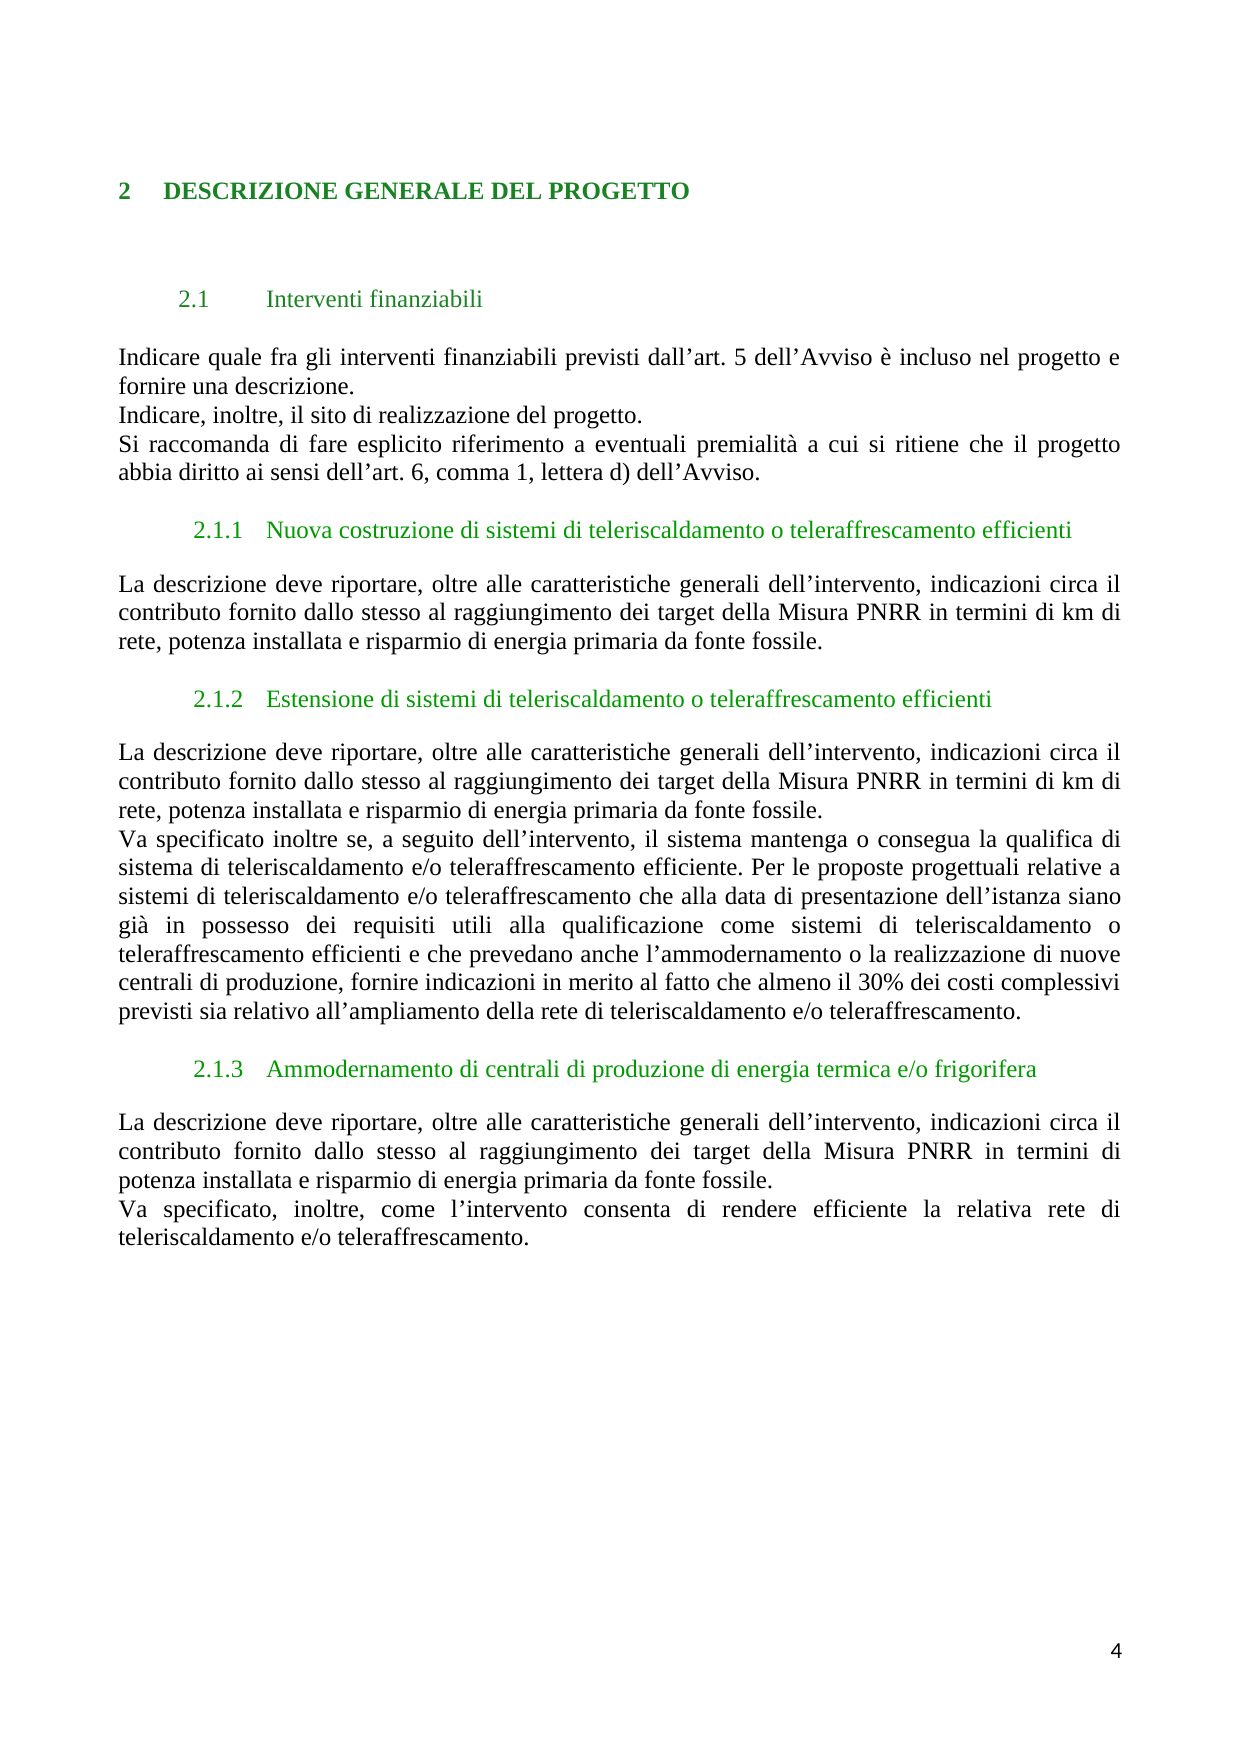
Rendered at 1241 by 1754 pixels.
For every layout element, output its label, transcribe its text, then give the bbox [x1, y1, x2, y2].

text Va specificato, inoltre, come l’intervento consenta di rendere efficiente la relativa rete di teleriscaldamento e/o teleraffrescamento. [118, 1194, 1122, 1251]
subtitle DESCRIZIONE GENERALE DEL PROGETTO [118, 176, 1122, 205]
text La descrizione deve riportare, oltre alle caratteristiche generali dell’intervento, indicazioni circa il contributo fornito dallo stesso al raggiungimento dei target della Misura PNRR in termini di km di rete, potenza installata e risparmio di energia primaria da fonte fossile. [118, 737, 1122, 824]
text Indicare, inoltre, il sito di realizzazione del progetto. [118, 400, 1122, 429]
subtitle Interventi finanziabili [178, 284, 1122, 313]
text Va specificato inoltre se, a seguito dell’intervento, il sistema mantenga o consegua la qualifica di sistema di teleriscaldamento e/o teleraffrescamento efficiente. Per le proposte progettuali relative a sistemi di teleriscaldamento e/o teleraffrescamento che alla data di presentazione dell’istanza siano già in possesso dei requisiti utili alla qualificazione come sistemi di teleriscaldamento o teleraffrescamento efficienti e che prevedano anche l’ammodernamento o la realizzazione di nuove centrali di produzione, fornire indicazioni in merito al fatto che almeno il 30% dei costi complessivi previsti sia relativo all’ampliamento della rete di teleriscaldamento e/o teleraffrescamento. [118, 824, 1122, 1025]
text La descrizione deve riportare, oltre alle caratteristiche generali dell’intervento, indicazioni circa il contributo fornito dallo stesso al raggiungimento dei target della Misura PNRR in termini di potenza installata e risparmio di energia primaria da fonte fossile. [118, 1107, 1122, 1194]
text Indicare quale fra gli interventi finanziabili previsti dall’art. 5 dell’Avviso è incluso nel progetto e fornire una descrizione. [118, 342, 1122, 400]
text Si raccomanda di fare esplicito riferimento a eventuali premialità a cui si ritiene che il progetto abbia diritto ai sensi dell’art. 6, comma 1, lettera d) dell’Avviso. [118, 429, 1122, 486]
subtitle Estensione di sistemi di teleriscaldamento o teleraffrescamento efficienti [193, 684, 1122, 712]
text La descrizione deve riportare, oltre alle caratteristiche generali dell’intervento, indicazioni circa il contributo fornito dallo stesso al raggiungimento dei target della Misura PNRR in termini di km di rete, potenza installata e risparmio di energia primaria da fonte fossile. [118, 569, 1122, 655]
subtitle Nuova costruzione di sistemi di teleriscaldamento o teleraffrescamento efficienti [193, 515, 1122, 544]
subtitle Ammodernamento di centrali di produzione di energia termica e/o frigorifera [193, 1054, 1122, 1082]
